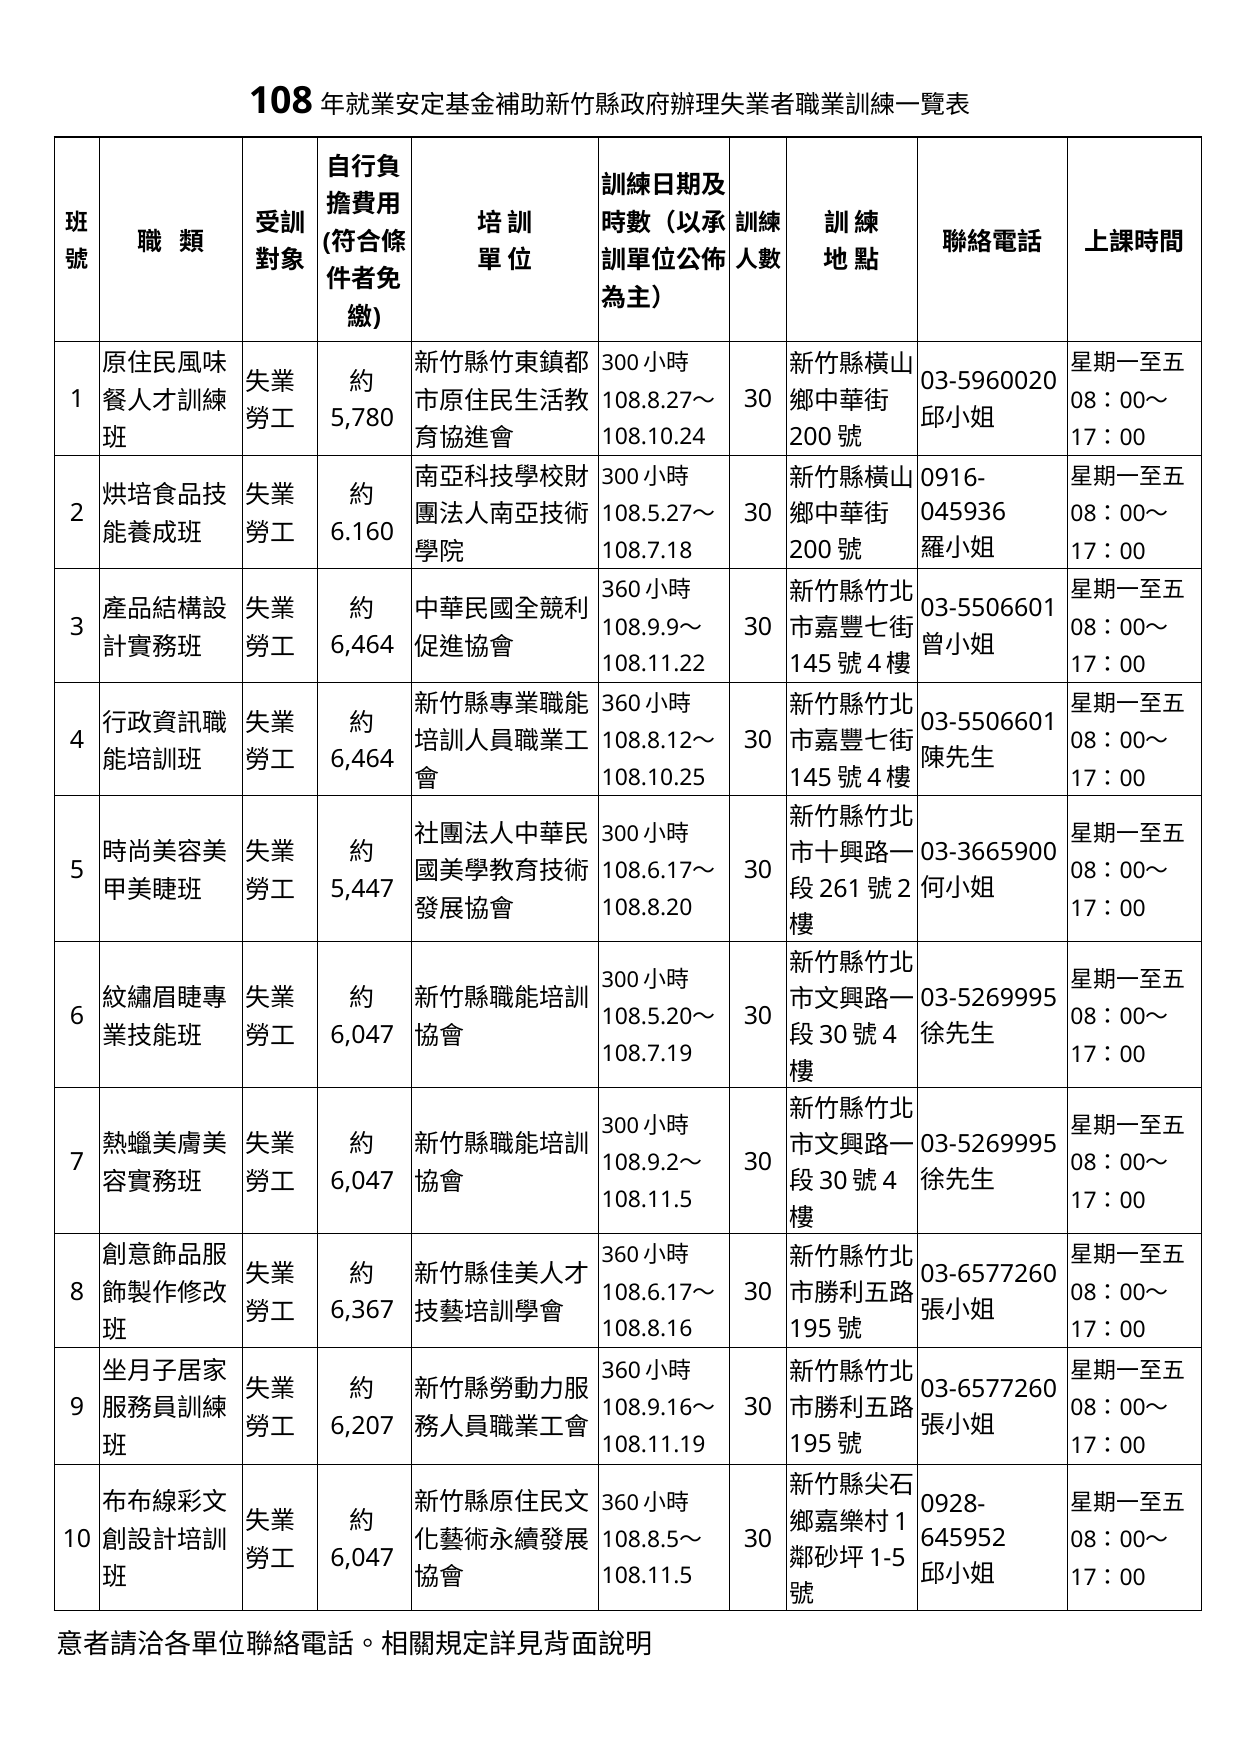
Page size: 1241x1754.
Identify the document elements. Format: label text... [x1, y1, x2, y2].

table_cell 新竹縣竹北市嘉豐七街145號4樓 [787, 569, 917, 682]
table_cell 約 6,464 [318, 683, 411, 795]
table_cell 新竹縣橫山鄉中華街200號 [787, 342, 917, 454]
table_cell 失業 勞工 [243, 1234, 317, 1347]
table_header 訓練日期及時數（以承訓單位公佈為主） [599, 138, 729, 341]
table_header 受訓 對象 [243, 138, 317, 341]
table_cell 300小時 108.8.27～108.10.24 [599, 342, 729, 454]
table_cell 星期一至五 08：00～17：00 [1068, 456, 1201, 568]
table_cell 失業 勞工 [243, 796, 317, 941]
table_cell 新竹縣職能培訓協會 [412, 1088, 598, 1233]
table_cell 03-3665900 何小姐 [918, 796, 1067, 941]
table_cell 360小時 108.9.9～108.11.22 [599, 569, 729, 682]
table_cell 0916-045936 羅小姐 [918, 456, 1067, 568]
table_cell 失業 勞工 [243, 1348, 317, 1464]
table_cell 30 [730, 1088, 786, 1233]
table_cell 失業 勞工 [243, 942, 317, 1087]
table_cell 10 [55, 1465, 99, 1610]
table_cell 失業 勞工 [243, 342, 317, 454]
table_cell 30 [730, 569, 786, 682]
table_cell 300小時 108.6.17～108.8.20 [599, 796, 729, 941]
table_cell 時尚美容美甲美睫班 [100, 796, 242, 941]
table_cell 03-6577260 張小姐 [918, 1348, 1067, 1464]
table_header 訓 練 地 點 [787, 138, 917, 341]
table_cell 2 [55, 456, 99, 568]
table_cell 星期一至五 08：00～17：00 [1068, 942, 1201, 1087]
table_cell 360小時 108.8.5～108.11.5 [599, 1465, 729, 1610]
table_cell 360小時 108.8.12～108.10.25 [599, 683, 729, 795]
table_cell 約 6,207 [318, 1348, 411, 1464]
table_cell 產品結構設計實務班 [100, 569, 242, 682]
table_cell 烘培食品技能養成班 [100, 456, 242, 568]
table_cell 新竹縣勞動力服務人員職業工會 [412, 1348, 598, 1464]
table_cell 新竹縣原住民文化藝術永續發展協會 [412, 1465, 598, 1610]
table_cell 360小時 108.6.17～108.8.16 [599, 1234, 729, 1347]
table_cell 03-5269995 徐先生 [918, 942, 1067, 1087]
table_header 訓練人數 [730, 138, 786, 341]
table_cell 新竹縣專業職能培訓人員職業工會 [412, 683, 598, 795]
table_cell 失業 勞工 [243, 683, 317, 795]
table_cell 星期一至五 08：00～17：00 [1068, 1234, 1201, 1347]
table_cell 6 [55, 942, 99, 1087]
table_cell 星期一至五 08：00～17：00 [1068, 1348, 1201, 1464]
table_cell 新竹縣竹北市勝利五路195號 [787, 1234, 917, 1347]
table_cell 03-5960020 邱小姐 [918, 342, 1067, 454]
table_cell 新竹縣尖石鄉嘉樂村1鄰砂坪1-5號 [787, 1465, 917, 1610]
table_cell 30 [730, 796, 786, 941]
table_cell 1 [55, 342, 99, 454]
table_cell 8 [55, 1234, 99, 1347]
table_cell 03-5269995 徐先生 [918, 1088, 1067, 1233]
table_header 培 訓 單 位 [412, 138, 598, 341]
table_cell 星期一至五 08：00～17：00 [1068, 796, 1201, 941]
table_cell 4 [55, 683, 99, 795]
table_cell 30 [730, 683, 786, 795]
table_cell 社團法人中華民國美學教育技術發展協會 [412, 796, 598, 941]
table_cell 布布線彩文創設計培訓班 [100, 1465, 242, 1610]
table_cell 星期一至五 08：00～17：00 [1068, 1465, 1201, 1610]
table_cell 原住民風味餐人才訓練班 [100, 342, 242, 454]
table_cell 星期一至五 08：00～17：00 [1068, 342, 1201, 454]
table_cell 星期一至五 08：00～17：00 [1068, 1088, 1201, 1233]
table_cell 新竹縣竹北市勝利五路195號 [787, 1348, 917, 1464]
table_cell 3 [55, 569, 99, 682]
table_cell 新竹縣竹北市十興路一段261號2樓 [787, 796, 917, 941]
table_cell 30 [730, 1465, 786, 1610]
table_cell 新竹縣職能培訓協會 [412, 942, 598, 1087]
table_cell 30 [730, 1348, 786, 1464]
table_header 聯絡電話 [918, 138, 1067, 341]
text 108年就業安定基金補助新竹縣政府辦理失業者職業訓練一覽表 [56, 61, 1162, 136]
table_cell 30 [730, 342, 786, 454]
table_cell 新竹縣竹北市文興路一段30號4樓 [787, 1088, 917, 1233]
table_cell 7 [55, 1088, 99, 1233]
table_cell 失業 勞工 [243, 1088, 317, 1233]
table_cell 03-5506601 曾小姐 [918, 569, 1067, 682]
table_cell 紋繡眉睫專業技能班 [100, 942, 242, 1087]
table_cell 360小時 108.9.16～108.11.19 [599, 1348, 729, 1464]
table_header 自行負擔費用(符合條件者免繳) [318, 138, 411, 341]
table_cell 5 [55, 796, 99, 941]
table_cell 30 [730, 456, 786, 568]
table_cell 約 6,047 [318, 1088, 411, 1233]
table_cell 300小時 108.9.2～108.11.5 [599, 1088, 729, 1233]
table_cell 300小時 108.5.20～108.7.19 [599, 942, 729, 1087]
table_cell 約 5,447 [318, 796, 411, 941]
table_cell 03-5506601 陳先生 [918, 683, 1067, 795]
table_cell 約 6,047 [318, 942, 411, 1087]
table_cell 約 6,367 [318, 1234, 411, 1347]
table_cell 9 [55, 1348, 99, 1464]
table_cell 0928-645952 邱小姐 [918, 1465, 1067, 1610]
table_cell 新竹縣竹北市文興路一段30號4樓 [787, 942, 917, 1087]
table_cell 坐月子居家服務員訓練班 [100, 1348, 242, 1464]
table_cell 約 6,047 [318, 1465, 411, 1610]
table_cell 30 [730, 942, 786, 1087]
table_cell 失業 勞工 [243, 1465, 317, 1610]
table_cell 南亞科技學校財團法人南亞技術學院 [412, 456, 598, 568]
table_cell 創意飾品服飾製作修改班 [100, 1234, 242, 1347]
table_cell 03-6577260 張小姐 [918, 1234, 1067, 1347]
text 意者請洽各單位聯絡電話。相關規定詳見背面說明 [56, 1622, 1162, 1662]
table_cell 新竹縣佳美人才技藝培訓學會 [412, 1234, 598, 1347]
table_cell 失業 勞工 [243, 456, 317, 568]
table_cell 中華民國全競利促進協會 [412, 569, 598, 682]
table_cell 星期一至五 08：00～17：00 [1068, 683, 1201, 795]
table_cell 新竹縣橫山鄉中華街200號 [787, 456, 917, 568]
table_header 上課時間 [1068, 138, 1201, 341]
table_cell 失業 勞工 [243, 569, 317, 682]
table_cell 約 6.160 [318, 456, 411, 568]
table_cell 300小時 108.5.27～108.7.18 [599, 456, 729, 568]
table_cell 約 5,780 [318, 342, 411, 454]
table_cell 熱蠟美膚美容實務班 [100, 1088, 242, 1233]
table_header 班號 [55, 138, 99, 341]
table_cell 30 [730, 1234, 786, 1347]
table_cell 行政資訊職能培訓班 [100, 683, 242, 795]
table_header 職 類 [100, 138, 242, 341]
table_cell 新竹縣竹北市嘉豐七街145號4樓 [787, 683, 917, 795]
table_cell 約 6,464 [318, 569, 411, 682]
table_cell 新竹縣竹東鎮都市原住民生活教育協進會 [412, 342, 598, 454]
table_cell 星期一至五 08：00～17：00 [1068, 569, 1201, 682]
